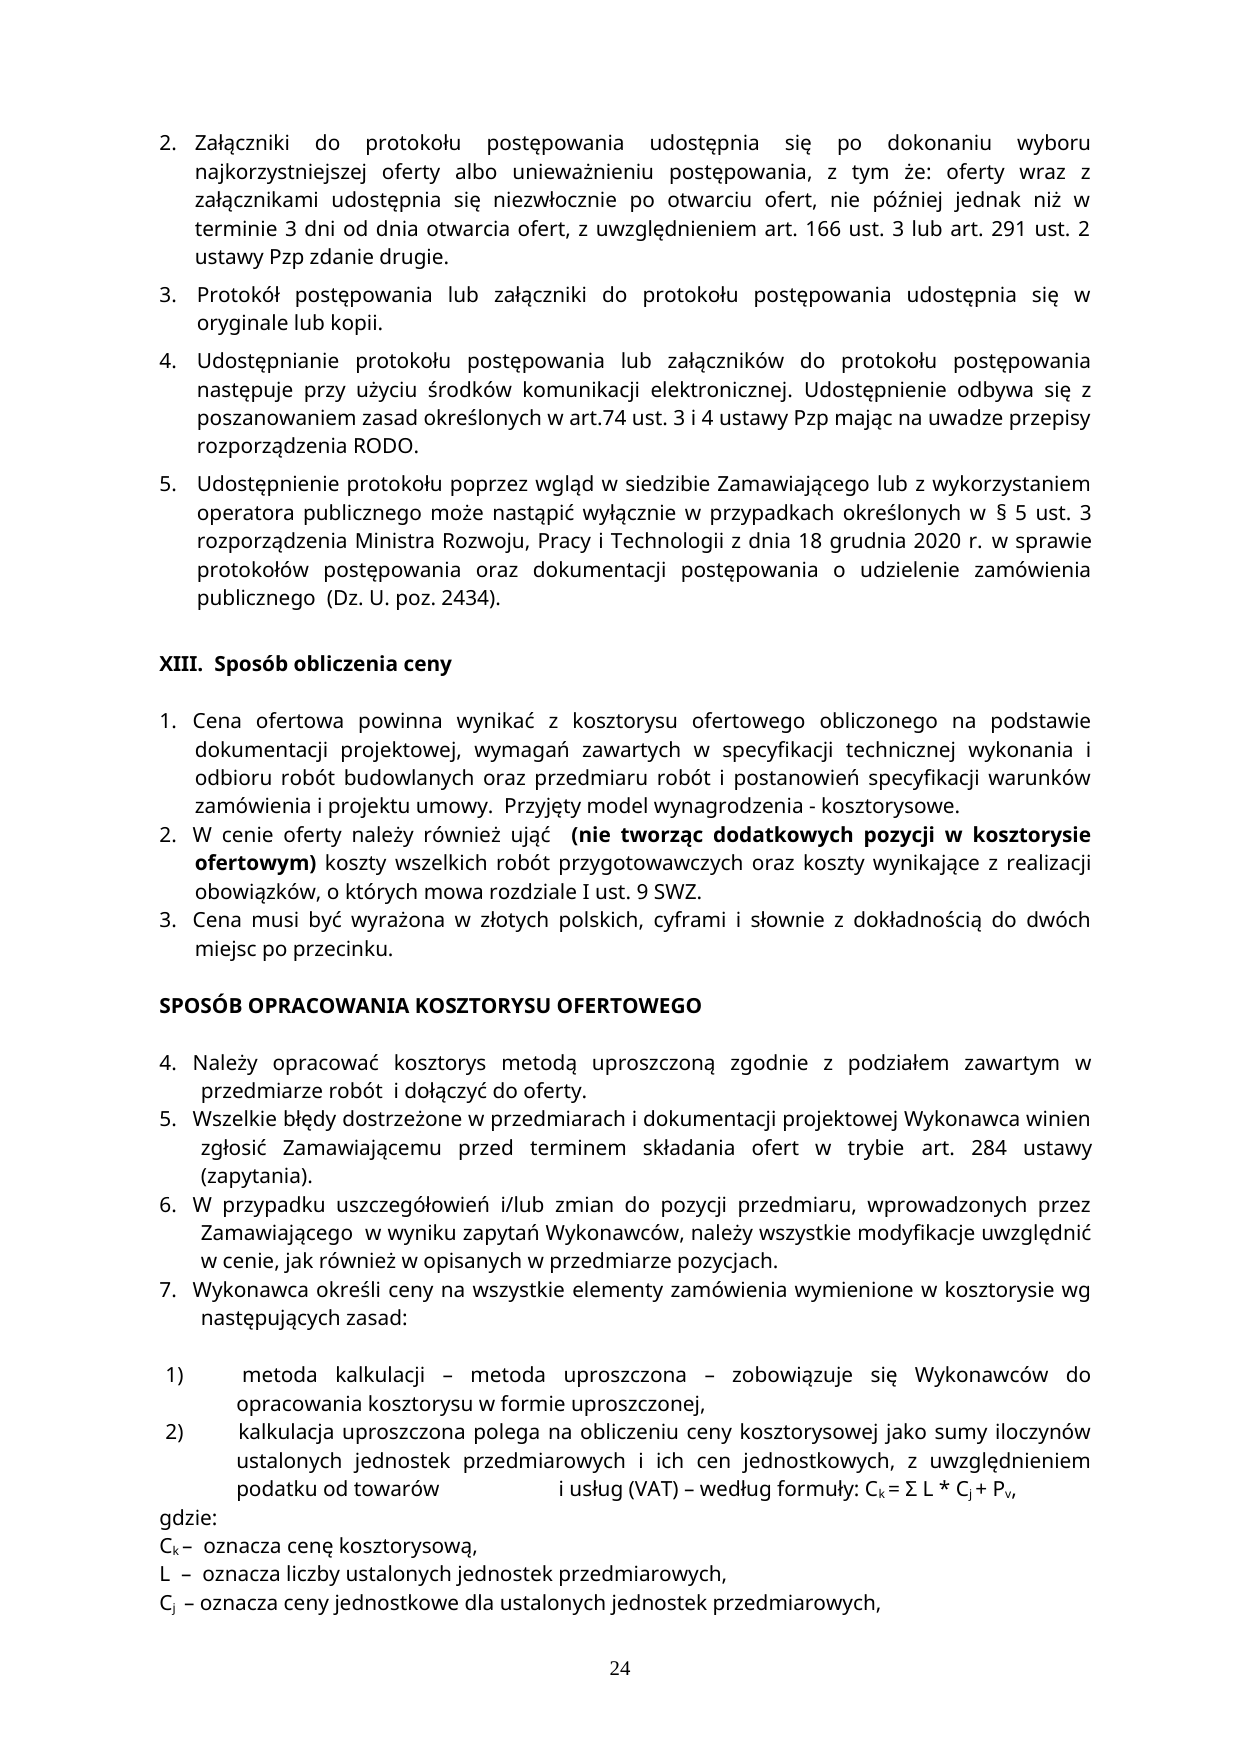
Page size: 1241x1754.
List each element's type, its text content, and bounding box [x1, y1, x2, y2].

list Protokół postępowania lub załączniki do protokołu postępowania udostępnia się w oryginale lub kopii. [159, 280, 1092, 337]
list Cj – oznacza ceny jednostkowe dla ustalonych jednostek przedmiarowych, [159, 1588, 1092, 1616]
list SPOSÓB OPRACOWANIA KOSZTORYSU OFERTOWEGO [159, 991, 1092, 1019]
list Należy opracować kosztorys metodą uproszczoną zgodnie z podziałem zawartym w przedmiarze robót i dołączyć do oferty. [159, 1048, 1092, 1104]
list W przypadku uszczegółowień i/lub zmian do pozycji przedmiaru, wprowadzonych przez Zamawiającego w wyniku zapytań Wykonawców, należy wszystkie modyfikacje uwzględnić w cenie, jak również w opisanych w przedmiarze pozycjach. [159, 1190, 1092, 1275]
list Ck – oznacza cenę kosztorysową, [159, 1531, 1092, 1559]
list L – oznacza liczby ustalonych jednostek przedmiarowych, [159, 1559, 1092, 1588]
list Cena ofertowa powinna wynikać z kosztorysu ofertowego obliczonego na podstawie dokumentacji projektowej, wymagań zawartych w specyfikacji technicznej wykonania i odbioru robót budowlanych oraz przedmiaru robót i postanowień specyfikacji warunków zamówienia i projektu umowy. Przyjęty model wynagrodzenia - kosztorysowe. [159, 706, 1092, 820]
list Załączniki do protokołu postępowania udostępnia się po dokonaniu wyboru najkorzystniejszej oferty albo unieważnieniu postępowania, z tym że: oferty wraz z załącznikami udostępnia się niezwłocznie po otwarciu ofert, nie później jednak niż w terminie 3 dni od dnia otwarcia ofert, z uwzględnieniem art. 166 ust. 3 lub art. 291 ust. 2 ustawy Pzp zdanie drugie. [159, 128, 1092, 271]
list Cena musi być wyrażona w złotych polskich, cyframi i słownie z dokładnością do dwóch miejsc po przecinku. [159, 905, 1092, 962]
list W cenie oferty należy również ująć (nie tworząc dodatkowych pozycji w kosztorysie ofertowym) koszty wszelkich robót przygotowawczych oraz koszty wynikające z realizacji obowiązków, o których mowa rozdziale I ust. 9 SWZ. [159, 820, 1092, 905]
list gdzie: [159, 1503, 1092, 1531]
list Udostępnienie protokołu poprzez wgląd w siedzibie Zamawiającego lub z wykorzystaniem operatora publicznego może nastąpić wyłącznie w przypadkach określonych w § 5 ust. 3 rozporządzenia Ministra Rozwoju, Pracy i Technologii z dnia 18 grudnia 2020 r. w sprawie protokołów postępowania oraz dokumentacji postępowania o udzielenie zamówienia publicznego (Dz. U. poz. 2434). [159, 469, 1092, 612]
list Udostępnianie protokołu postępowania lub załączników do protokołu postępowania następuje przy użyciu środków komunikacji elektronicznej. Udostępnienie odbywa się z poszanowaniem zasad określonych w art.74 ust. 3 i 4 ustawy Pzp mając na uwadze przepisy rozporządzenia RODO. [159, 346, 1092, 460]
subtitle XIII. Sposób obliczenia ceny [159, 649, 1092, 678]
list Wykonawca określi ceny na wszystkie elementy zamówienia wymienione w kosztorysie wg następujących zasad: [159, 1275, 1092, 1332]
list Wszelkie błędy dostrzeżone w przedmiarach i dokumentacji projektowej Wykonawca winien zgłosić Zamawiającemu przed terminem składania ofert w trybie art. 284 ustawy (zapytania). [159, 1104, 1092, 1190]
list metoda kalkulacji – metoda uproszczona – zobowiązuje się Wykonawców do opracowania kosztorysu w formie uproszczonej, [165, 1360, 1092, 1417]
list kalkulacja uproszczona polega na obliczeniu ceny kosztorysowej jako sumy iloczynów ustalonych jednostek przedmiarowych i ich cen jednostkowych, z uwzględnieniem podatku od towarów i usług (VAT) – według formuły: Ck = Σ L * Cj + Pv, [165, 1417, 1092, 1503]
